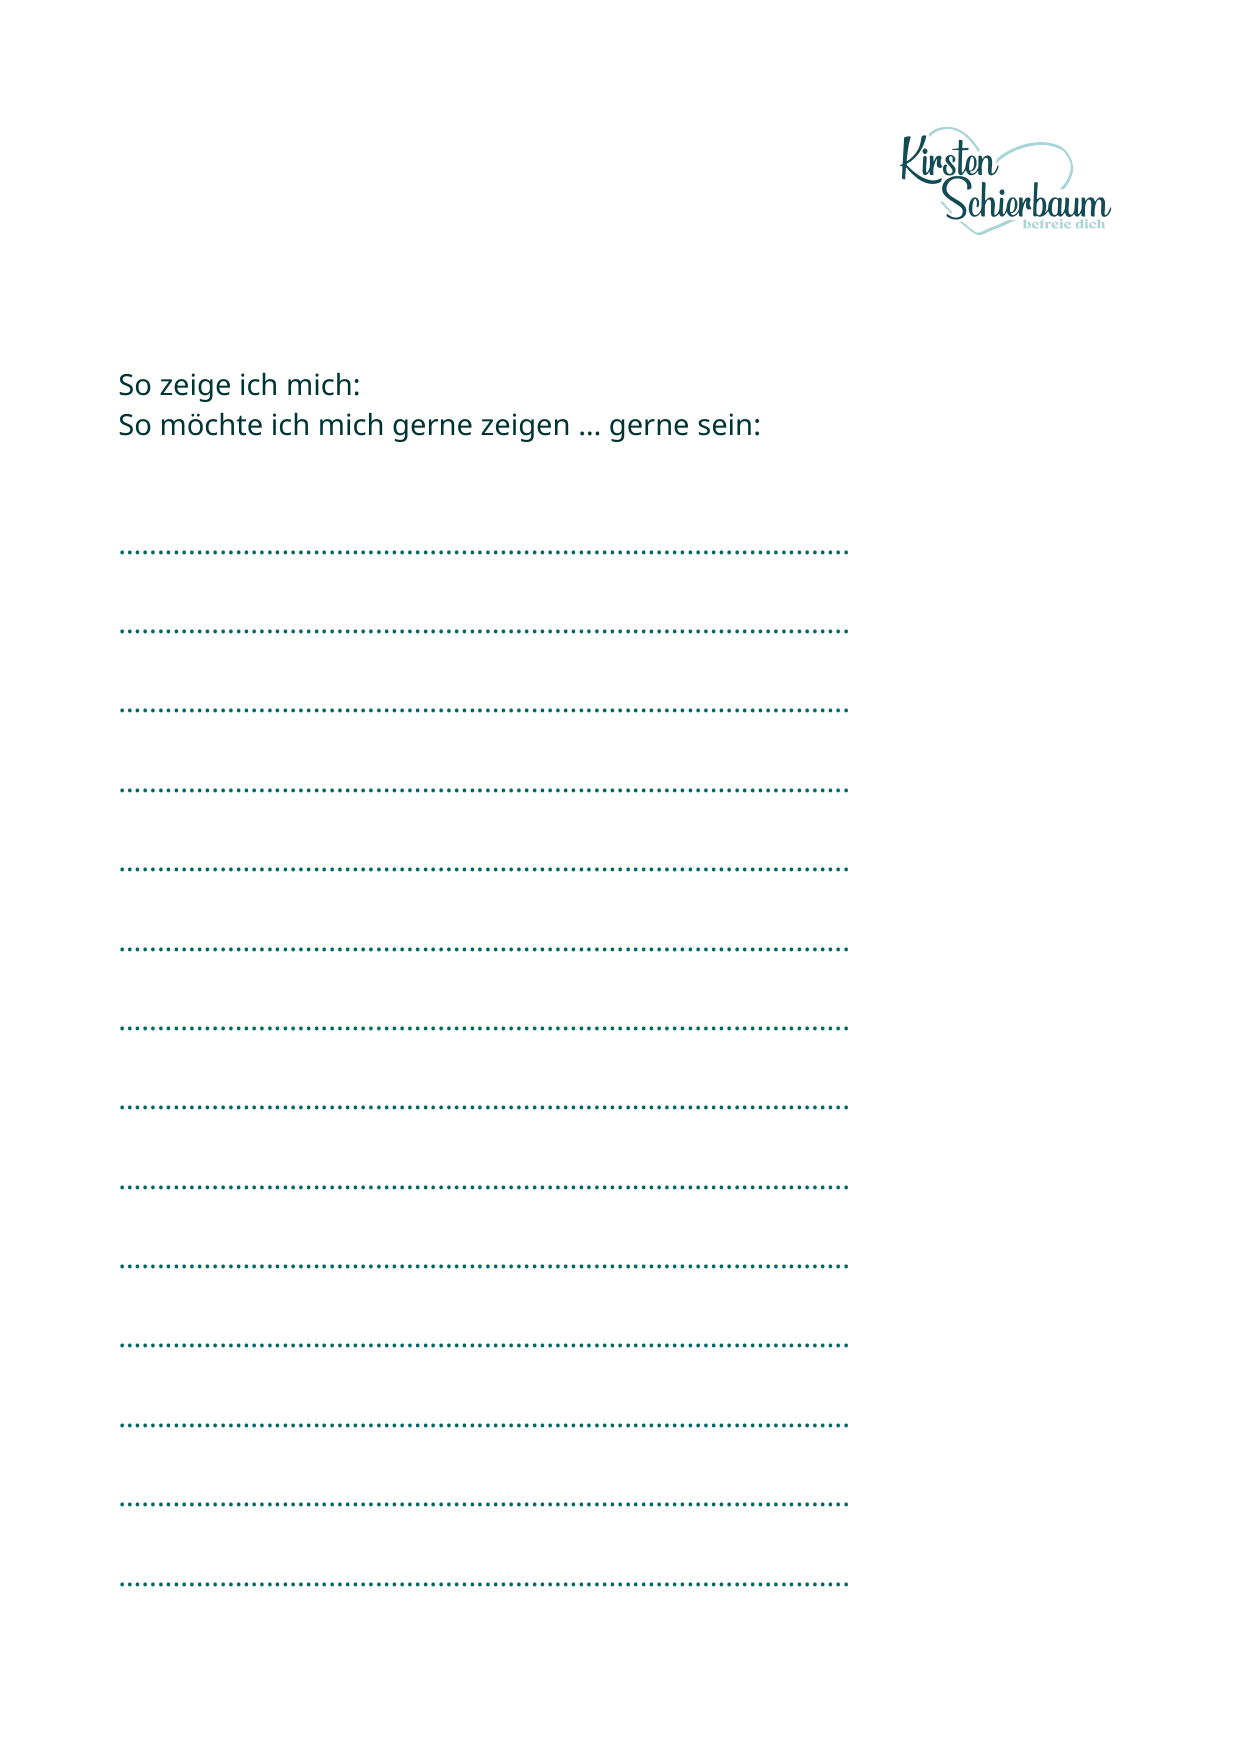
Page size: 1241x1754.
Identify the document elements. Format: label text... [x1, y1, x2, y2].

text …........................................................................................... [118, 999, 1122, 1039]
text …........................................................................................... [118, 840, 1122, 880]
text …........................................................................................... [118, 1396, 1122, 1436]
text …........................................................................................... [118, 1158, 1122, 1198]
text …........................................................................................... [118, 602, 1122, 642]
text …........................................................................................... [118, 1078, 1122, 1118]
text So möchte ich mich gerne zeigen … gerne sein: [118, 404, 1122, 443]
text …........................................................................................... [118, 1555, 1122, 1594]
text …........................................................................................... [118, 1237, 1122, 1277]
picture [888, 118, 1123, 325]
text …........................................................................................... [118, 920, 1122, 959]
text …........................................................................................... [118, 682, 1122, 721]
text …........................................................................................... [118, 523, 1122, 563]
text …........................................................................................... [118, 761, 1122, 801]
text So zeige ich mich: [118, 364, 1122, 404]
text …........................................................................................... [118, 1317, 1122, 1356]
text …........................................................................................... [118, 1475, 1122, 1515]
